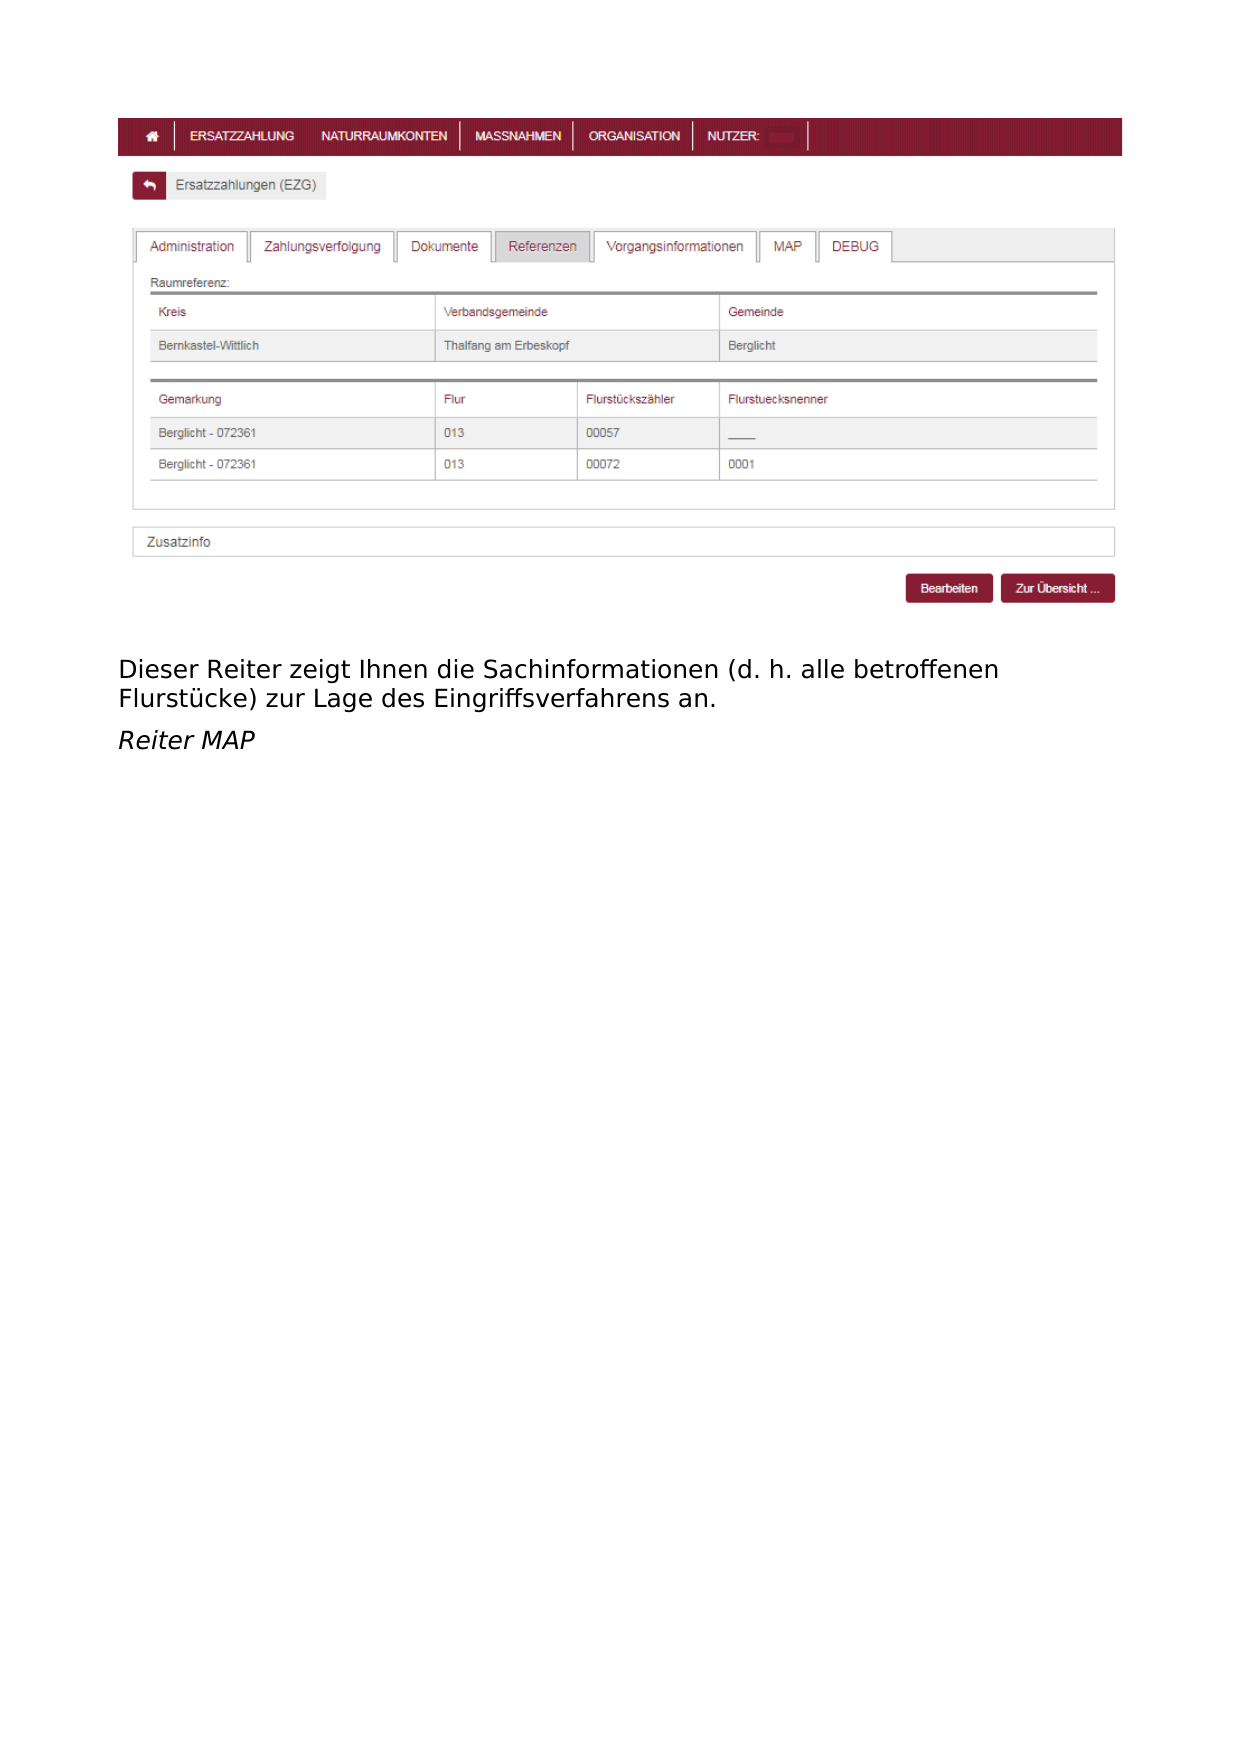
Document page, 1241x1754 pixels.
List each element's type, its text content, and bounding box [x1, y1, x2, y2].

picture [118, 118, 1123, 614]
text Reiter MAP [118, 726, 1122, 755]
text Dieser Reiter zeigt Ihnen die Sachinformationen (d. h. alle betroffenen Flurstücke) zur Lage des Eingriffsverfahrens an. [118, 655, 1122, 713]
